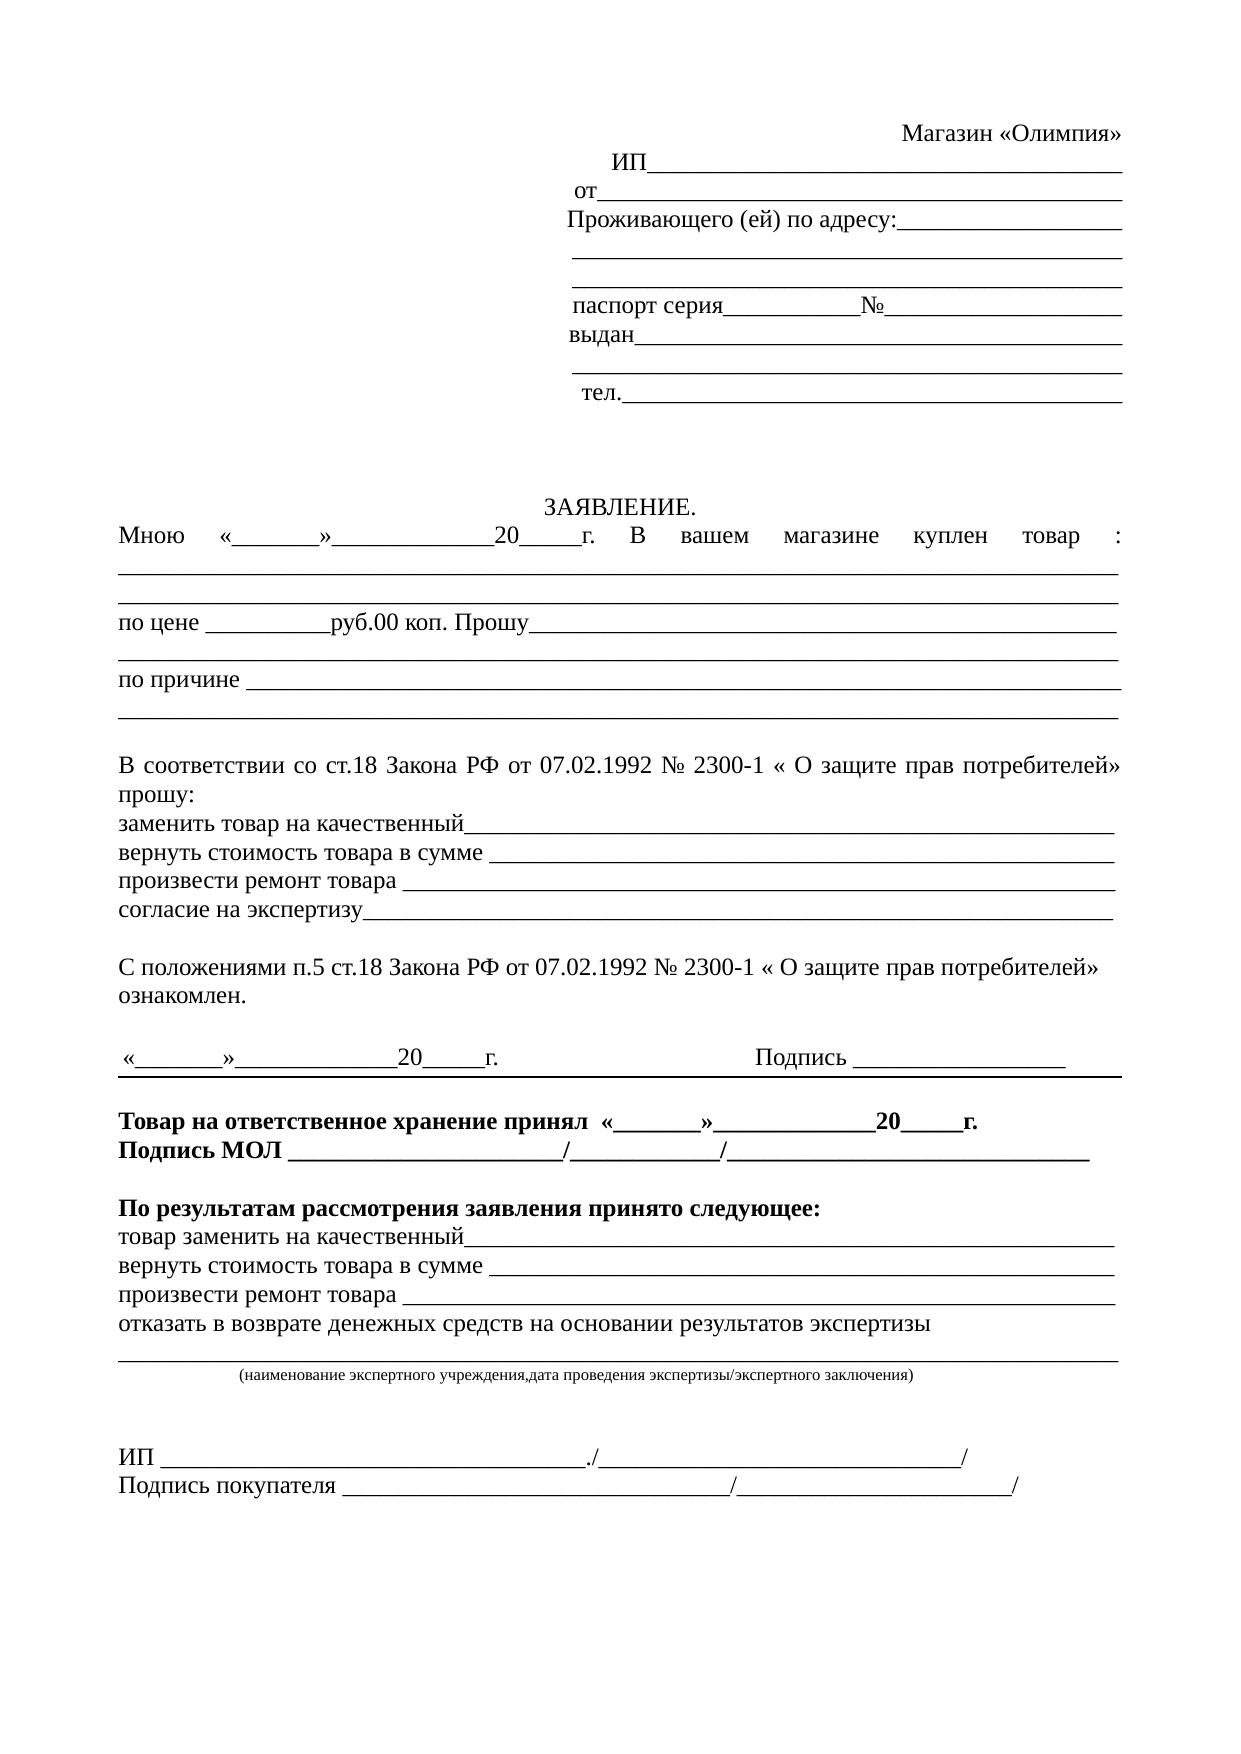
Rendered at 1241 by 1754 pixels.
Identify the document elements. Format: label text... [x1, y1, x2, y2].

text ____________________________________________ [118, 262, 1122, 291]
text товар заменить на качественный____________________________________________________ [118, 1221, 1122, 1250]
text Мною «_______»_____________20_____г. В вашем магазине куплен товар : ________________________________________________________________________________________________________________________________________________________________ [118, 521, 1122, 607]
text ИП______________________________________ [118, 147, 1122, 176]
text вернуть стоимость товара в сумме __________________________________________________ [118, 837, 1122, 866]
text по цене __________руб.00 коп. Прошу_______________________________________________ [118, 607, 1122, 636]
text согласие на экспертизу____________________________________________________________ [118, 894, 1122, 923]
text ознакомлен. [118, 981, 1122, 1009]
text ИП __________________________________./_____________________________/ [118, 1442, 1122, 1471]
text заменить товар на качественный____________________________________________________ [118, 808, 1122, 837]
text С положениями п.5 ст.18 Закона РФ от 07.02.1992 № 2300-1 « О защите прав потребителей» [118, 952, 1122, 981]
text паспорт серия___________№___________________ [118, 291, 1122, 319]
text В соответствии со ст.18 Закона РФ от 07.02.1992 № 2300-1 « О защите прав потребителей» прошу: [118, 751, 1122, 808]
text от__________________________________________ [118, 176, 1122, 204]
text Проживающего (ей) по адресу:__________________ [118, 204, 1122, 233]
text Магазин «Олимпия» [118, 118, 1122, 147]
text «_______»_____________20_____г. Подпись _________________ [118, 1038, 1122, 1076]
text По результатам рассмотрения заявления принято следующее: [118, 1193, 1122, 1221]
text по причине ______________________________________________________________________ [118, 664, 1122, 693]
text Товар на ответственное хранение принял «_______»_____________20_____г. [118, 1106, 1122, 1135]
text произвести ремонт товара _________________________________________________________ [118, 866, 1122, 894]
text ________________________________________________________________________________ [118, 1336, 1122, 1365]
text (наименование экспертного учреждения,дата проведения экспертизы/экспертного заключения) [118, 1365, 1122, 1384]
text ________________________________________________________________________________ [118, 636, 1122, 664]
text ____________________________________________ [118, 233, 1122, 262]
text вернуть стоимость товара в сумме __________________________________________________ [118, 1250, 1122, 1279]
text Подпись покупателя _______________________________/______________________/ [118, 1471, 1122, 1499]
text ________________________________________________________________________________ [118, 693, 1122, 722]
text отказать в возврате денежных средств на основании результатов экспертизы [118, 1308, 1122, 1336]
text ____________________________________________ [118, 348, 1122, 377]
text ЗАЯВЛЕНИЕ. [118, 492, 1122, 521]
text выдан_______________________________________ [118, 319, 1122, 348]
text Подпись МОЛ ______________________/____________/_____________________________ [118, 1135, 1122, 1164]
text произвести ремонт товара _________________________________________________________ [118, 1279, 1122, 1308]
text тел.________________________________________ [118, 377, 1122, 406]
